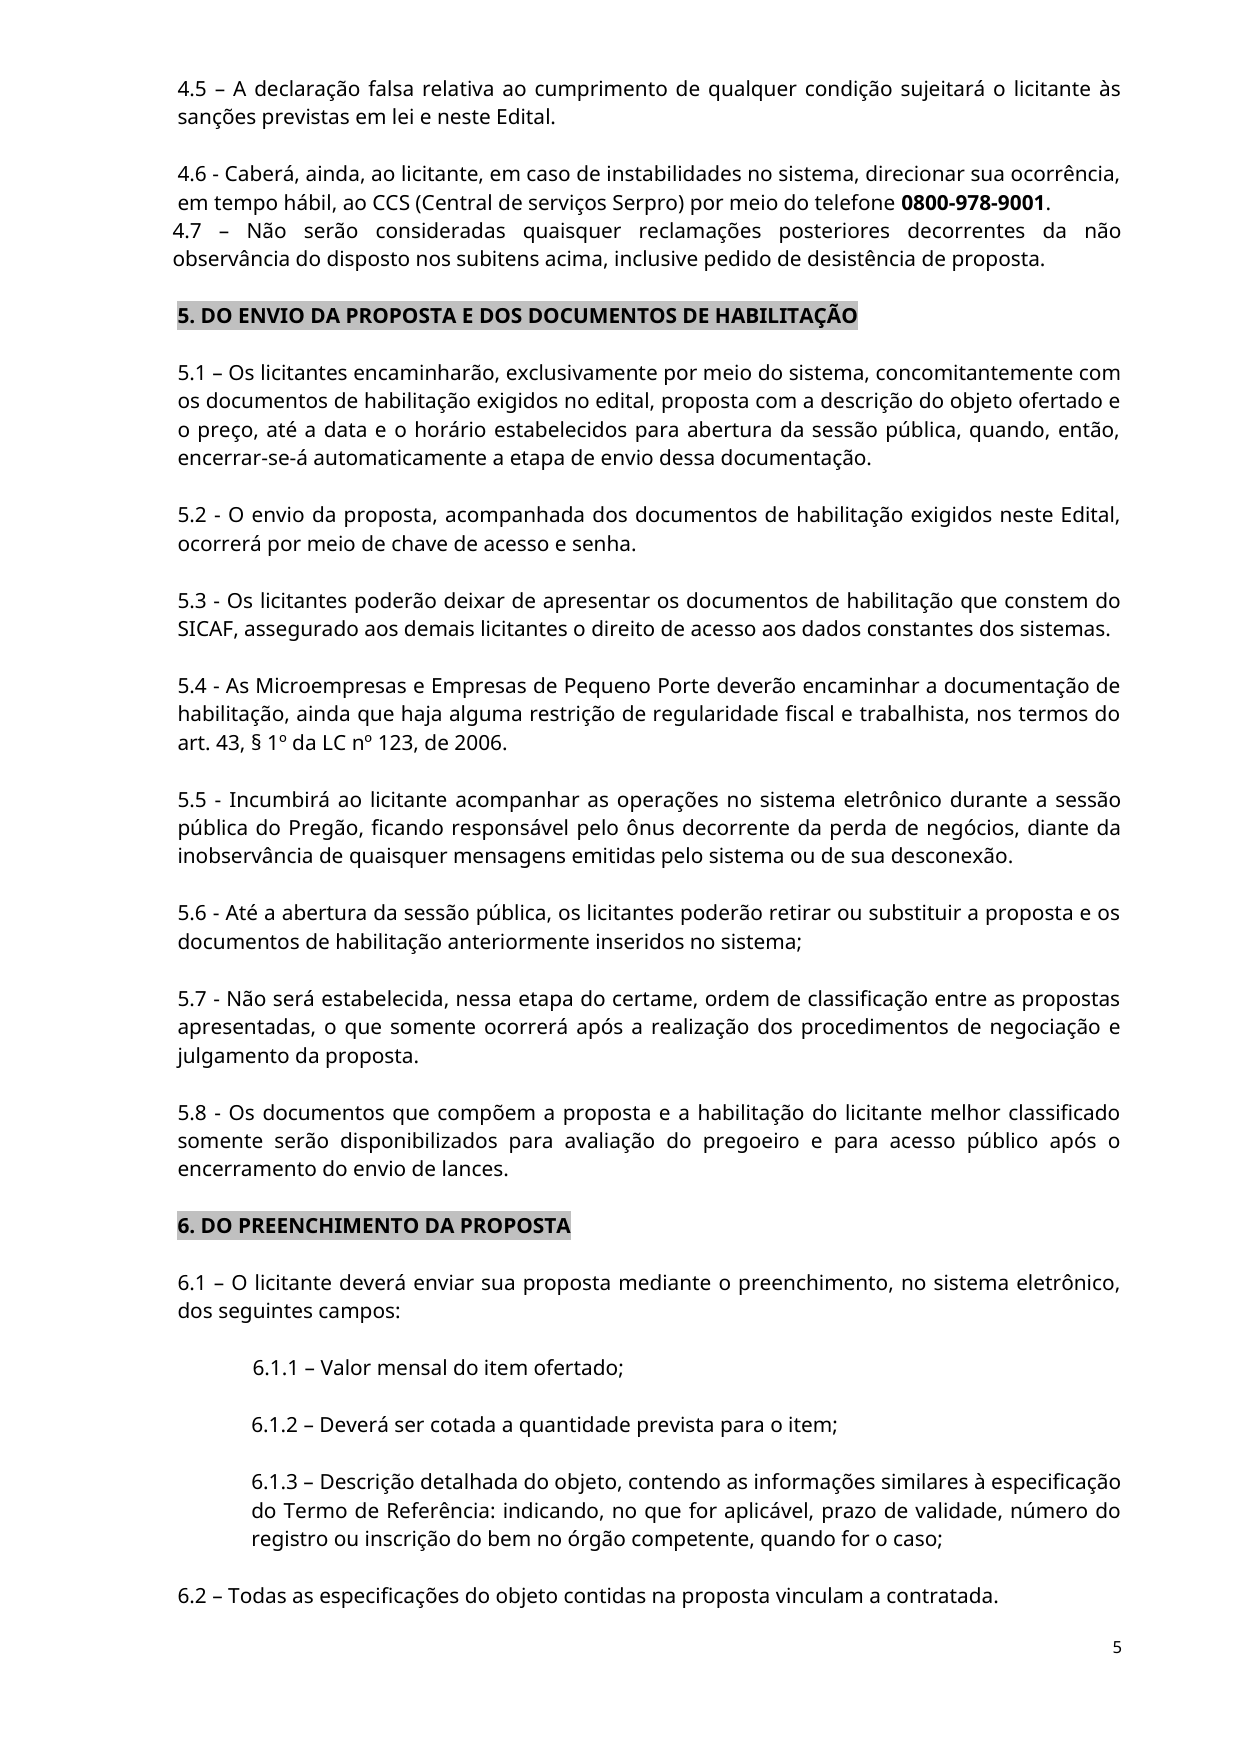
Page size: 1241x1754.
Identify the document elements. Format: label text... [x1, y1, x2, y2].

text 6.2 – Todas as especificações do objeto contidas na proposta vinculam a contratada. [177, 1581, 1122, 1609]
text 5.2 - O envio da proposta, acompanhada dos documentos de habilitação exigidos neste Edital, ocorrerá por meio de chave de acesso e senha. [177, 500, 1122, 557]
text 5.8 - Os documentos que compõem a proposta e a habilitação do licitante melhor classificado somente serão disponibilizados para avaliação do pregoeiro e para acesso público após o encerramento do envio de lances. [177, 1098, 1122, 1183]
text 4.6 - Caberá, ainda, ao licitante, em caso de instabilidades no sistema, direcionar sua ocorrência, em tempo hábil, ao CCS (Central de serviços Serpro) por meio do telefone 0800-978-9001. [177, 159, 1122, 216]
text 4.5 – A declaração falsa relativa ao cumprimento de qualquer condição sujeitará o licitante às sanções previstas em lei e neste Edital. [177, 74, 1122, 131]
text 5.3 - Os licitantes poderão deixar de apresentar os documentos de habilitação que constem do SICAF, assegurado aos demais licitantes o direito de acesso aos dados constantes dos sistemas. [177, 586, 1122, 643]
text 6.1.2 – Deverá ser cotada a quantidade prevista para o item; [251, 1410, 1122, 1439]
text 5.6 - Até a abertura da sessão pública, os licitantes poderão retirar ou substituir a proposta e os documentos de habilitação anteriormente inseridos no sistema; [177, 898, 1122, 955]
text 6. DO PREENCHIMENTO DA PROPOSTA [177, 1211, 1122, 1240]
text 6.1 – O licitante deverá enviar sua proposta mediante o preenchimento, no sistema eletrônico, dos seguintes campos: [177, 1268, 1122, 1325]
text 6.1.1 – Valor mensal do item ofertado; [252, 1353, 1122, 1382]
text 4.7 – Não serão consideradas quaisquer reclamações posteriores decorrentes da não observância do disposto nos subitens acima, inclusive pedido de desistência de proposta. [172, 216, 1122, 273]
text 5.4 - As Microempresas e Empresas de Pequeno Porte deverão encaminhar a documentação de habilitação, ainda que haja alguma restrição de regularidade fiscal e trabalhista, nos termos do art. 43, § 1º da LC nº 123, de 2006. [177, 671, 1122, 756]
text 5.7 - Não será estabelecida, nessa etapa do certame, ordem de classificação entre as propostas apresentadas, o que somente ocorrerá após a realização dos procedimentos de negociação e julgamento da proposta. [177, 984, 1122, 1069]
text 5. DO ENVIO DA PROPOSTA E DOS DOCUMENTOS DE HABILITAÇÃO [177, 301, 1122, 330]
text 6.1.3 – Descrição detalhada do objeto, contendo as informações similares à especificação do Termo de Referência: indicando, no que for aplicável, prazo de validade, número do registro ou inscrição do bem no órgão competente, quando for o caso; [251, 1467, 1122, 1553]
text 5.1 – Os licitantes encaminharão, exclusivamente por meio do sistema, concomitantemente com os documentos de habilitação exigidos no edital, proposta com a descrição do objeto ofertado e o preço, até a data e o horário estabelecidos para abertura da sessão pública, quando, então, encerrar-se-á automaticamente a etapa de envio dessa documentação. [177, 358, 1122, 472]
text 5.5 - Incumbirá ao licitante acompanhar as operações no sistema eletrônico durante a sessão pública do Pregão, ficando responsável pelo ônus decorrente da perda de negócios, diante da inobservância de quaisquer mensagens emitidas pelo sistema ou de sua desconexão. [177, 785, 1122, 870]
